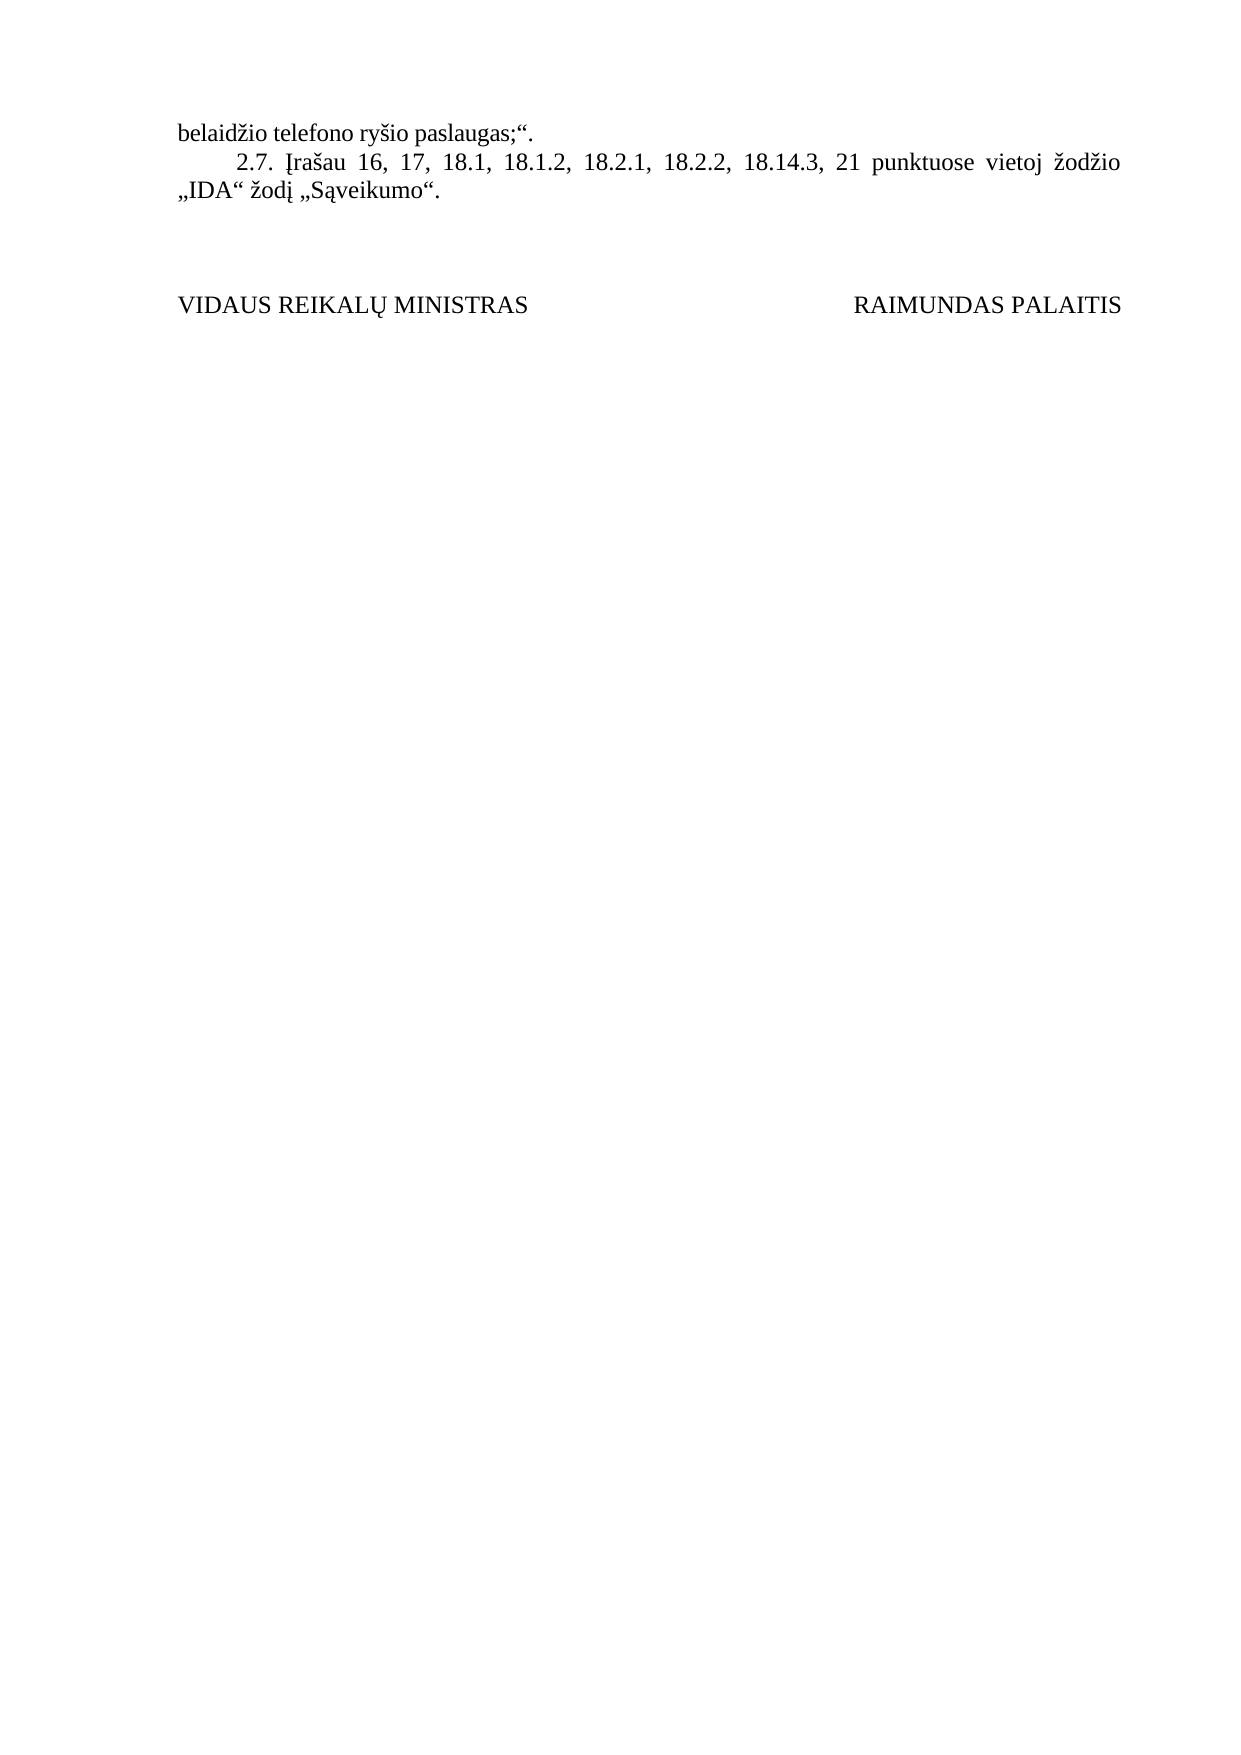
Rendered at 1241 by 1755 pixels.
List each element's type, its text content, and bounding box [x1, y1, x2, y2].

text belaidžio telefono ryšio paslaugas;“. [177, 118, 1122, 147]
text Vidaus reikalų ministras Raimundas Palaitis [177, 291, 1122, 319]
text 2.7. Įrašau 16, 17, 18.1, 18.1.2, 18.2.1, 18.2.2, 18.14.3, 21 punktuose vietoj žodžio „IDA“ žodį „Sąveikumo“. [177, 147, 1122, 204]
